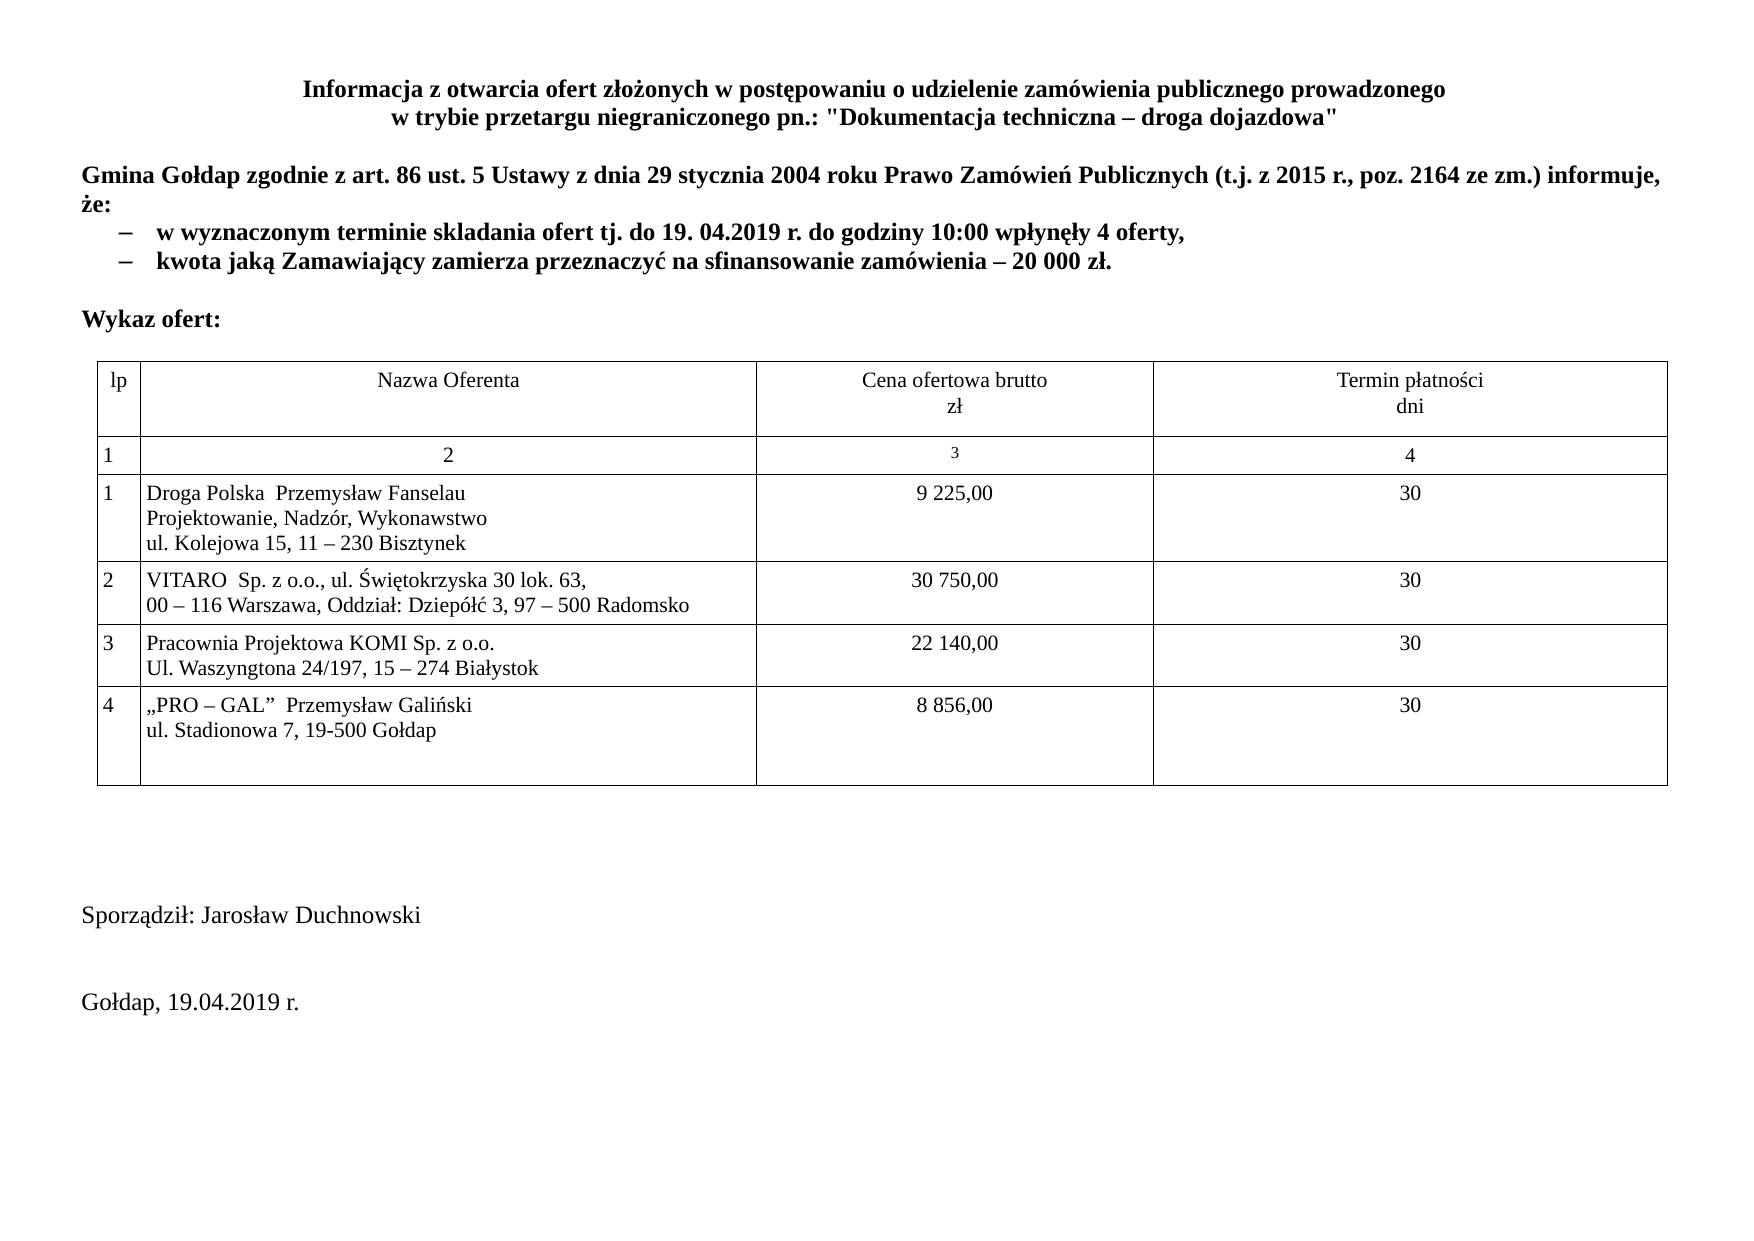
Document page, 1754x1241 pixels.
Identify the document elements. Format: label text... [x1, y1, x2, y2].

table_cell VITARO Sp. z o.o., ul. Świętokrzyska 30 lok. 63, 00 – 116 Warszawa, Oddział: Dziepółć 3, 97 – 500 Radomsko [141, 562, 756, 623]
table_cell 9 225,00 [757, 475, 1153, 561]
table_cell [98, 748, 140, 785]
table_cell 2 [98, 562, 140, 623]
table_cell 22 140,00 [757, 625, 1153, 686]
table_cell 30 750,00 [757, 562, 1153, 623]
table_cell [141, 748, 756, 785]
table_cell 1 [98, 475, 140, 561]
table_header Cena ofertowa brutto zł [757, 362, 1153, 436]
text Informacja z otwarcia ofert złożonych w postępowaniu o udzielenie zamówienia publicznego prowadzonego [81, 74, 1667, 102]
table_cell [757, 748, 1153, 785]
table_cell 30 [1154, 562, 1667, 623]
table_header Nazwa Oferenta [141, 362, 756, 436]
table_cell 1 [98, 437, 140, 473]
table_cell Droga Polska Przemysław Fanselau Projektowanie, Nadzór, Wykonawstwo ul. Kolejowa 15, 11 – 230 Bisztynek [141, 475, 756, 561]
list kwota jaką Zamawiający zamierza przeznaczyć na sfinansowanie zamówienia – 20 000 zł. [119, 246, 1667, 275]
table_cell 3 [757, 437, 1153, 473]
text Gołdap, 19.04.2019 r. [81, 987, 1667, 1015]
table_cell „PRO – GAL” Przemysław Galiński ul. Stadionowa 7, 19-500 Gołdap [141, 687, 756, 748]
table_header Termin płatności dni [1154, 362, 1667, 436]
table_cell 3 [98, 625, 140, 686]
text w trybie przetargu niegraniczonego pn.: "Dokumentacja techniczna – droga dojazdowa" [81, 102, 1667, 131]
table_cell [1154, 748, 1667, 785]
table_cell 2 [141, 437, 756, 473]
text Wykaz ofert: [81, 304, 1667, 332]
list w wyznaczonym terminie skladania ofert tj. do 19. 04.2019 r. do godziny 10:00 wpłynęły 4 oferty, [119, 217, 1667, 246]
text Gmina Gołdap zgodnie z art. 86 ust. 5 Ustawy z dnia 29 stycznia 2004 roku Prawo Zamówień Publicznych (t.j. z 2015 r., poz. 2164 ze zm.) informuje, że: [81, 160, 1667, 217]
table_cell Pracownia Projektowa KOMI Sp. z o.o. Ul. Waszyngtona 24/197, 15 – 274 Białystok [141, 625, 756, 686]
text Sporządził: Jarosław Duchnowski [81, 900, 1667, 929]
table_cell 4 [1154, 437, 1667, 473]
table_cell 4 [98, 687, 140, 748]
table_cell 30 [1154, 687, 1667, 748]
table_cell 8 856,00 [757, 687, 1153, 748]
table_cell 30 [1154, 475, 1667, 561]
table_header lp [98, 362, 140, 436]
table_cell 30 [1154, 625, 1667, 686]
